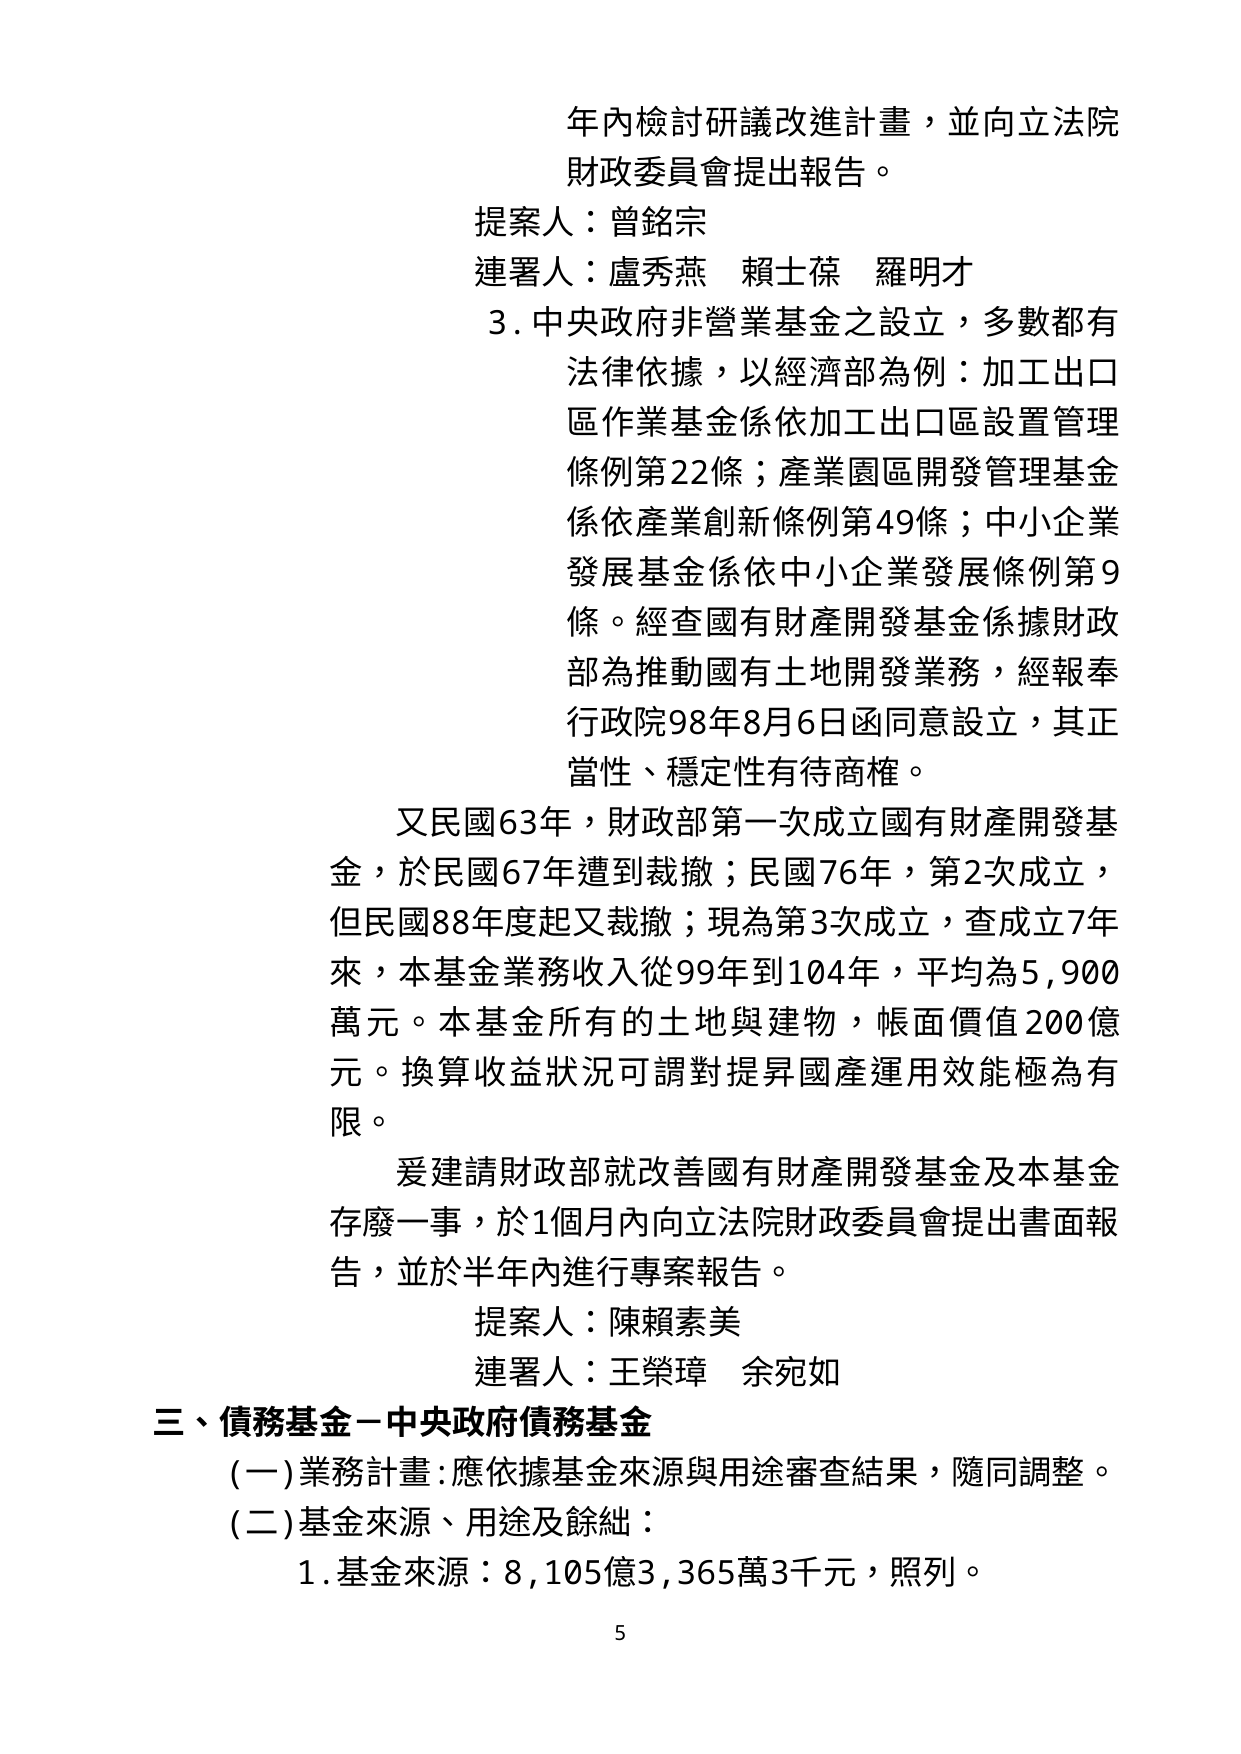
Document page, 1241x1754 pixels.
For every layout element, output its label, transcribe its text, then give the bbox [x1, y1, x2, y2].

list 中央政府非營業基金之設立，多數都有法律依據，以經濟部為例：加工出口區作業基金係依加工出口區設置管理條例第22條；產業園區開發管理基金係依產業創新條例第49條；中小企業發展基金係依中小企業發展條例第9條。經查國有財產開發基金係據財政部為推動國有土地開發業務，經報奉行政院98年8月6日函同意設立，其正當性、穩定性有待商榷。 [487, 294, 1120, 794]
list 年內檢討研議改進計畫，並向立法院財政委員會提出報告。 [487, 94, 1120, 194]
text 連署人：王榮璋 余宛如 [474, 1344, 1120, 1394]
text 連署人：盧秀燕 賴士葆 羅明才 [474, 244, 1120, 294]
text (一)業務計畫:應依據基金來源與用途審查結果，隨同調整。 [225, 1444, 1120, 1494]
text 又民國63年，財政部第一次成立國有財產開發基金，於民國67年遭到裁撤；民國76年，第2次成立，但民國88年度起又裁撤；現為第3次成立，查成立7年來，本基金業務收入從99年到104年，平均為5,900萬元。本基金所有的土地與建物，帳面價值200億元。換算收益狀況可謂對提昇國產運用效能極為有限。 [329, 794, 1120, 1144]
text 提案人：曾銘宗 [474, 194, 1120, 244]
text 1.基金來源：8,105億3,365萬3千元，照列。 [296, 1544, 1120, 1594]
text (二)基金來源、用途及餘絀： [225, 1494, 1120, 1544]
text 提案人：陳賴素美 [474, 1294, 1120, 1344]
text 爰建請財政部就改善國有財產開發基金及本基金存廢一事，於1個月內向立法院財政委員會提出書面報告，並於半年內進行專案報告。 [329, 1144, 1120, 1294]
text 三、債務基金－中央政府債務基金 [152, 1394, 1120, 1444]
